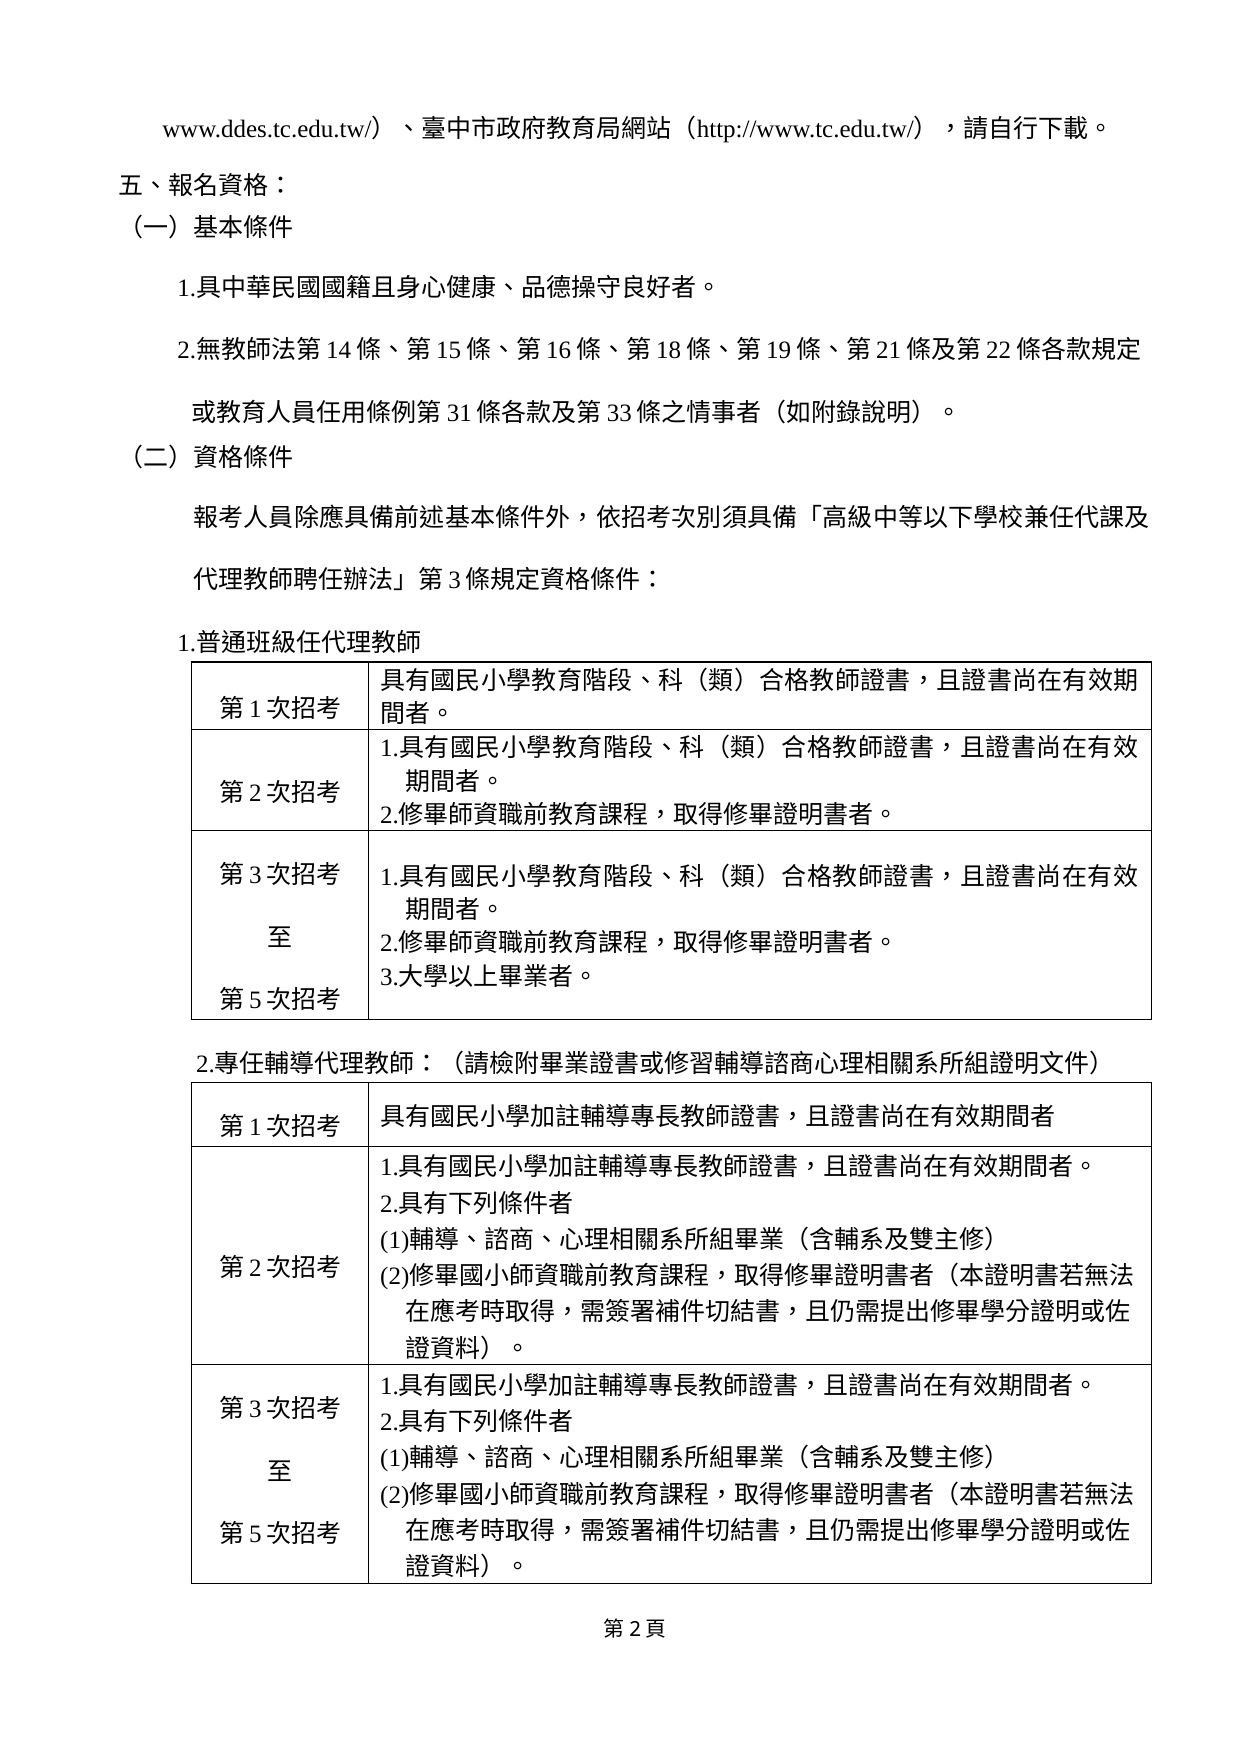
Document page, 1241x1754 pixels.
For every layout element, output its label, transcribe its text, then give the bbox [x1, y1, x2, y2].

text 2.無教師法第14條、第15條、第16條、第18條、第19條、第21條及第22條各款規定或教育人員任用條例第31條各款及第33條之情事者（如附錄說明）。 [177, 306, 1152, 431]
table_cell 1.具有國民小學加註輔導專長教師證書，且證書尚在有效期間者。 2.具有下列條件者 (1)輔導、諮商、心理相關系所組畢業（含輔系及雙主修） (2)修畢國小師資職前教育課程，取得修畢證明書者（本證明書若無法在應考時取得，需簽署補件切結書，且仍需提出修畢學分證明或佐證資料）。 [369, 1147, 1151, 1364]
text 1.普通班級任代理教師 [177, 599, 1152, 661]
table_cell 第3次招考 至 第5次招考 [192, 831, 368, 1019]
table_header 第1次招考 [192, 663, 368, 729]
table_cell 1.具有國民小學加註輔導專長教師證書，且證書尚在有效期間者。 2.具有下列條件者 (1)輔導、諮商、心理相關系所組畢業（含輔系及雙主修） (2)修畢國小師資職前教育課程，取得修畢證明書者（本證明書若無法在應考時取得，需簽署補件切結書，且仍需提出修畢學分證明或佐證資料）。 [369, 1365, 1151, 1583]
table_cell 第2次招考 [192, 730, 368, 830]
text 2.專任輔導代理教師：（請檢附畢業證書或修習輔導諮商心理相關系所組證明文件） [177, 1020, 1152, 1082]
text 報考人員除應具備前述基本條件外，依招考次別須具備「高級中等以下學校兼任代課及代理教師聘任辦法」第3條規定資格條件： [193, 474, 1152, 599]
table_header 具有國民小學教育階段、科（類）合格教師證書，且證書尚在有效期間者。 [369, 663, 1151, 729]
table_cell 第2次招考 [192, 1147, 368, 1364]
text （一）基本條件 [118, 208, 1152, 244]
text 五、報名資格： [118, 165, 1152, 201]
text 1.具中華民國國籍且身心健康、品德操守良好者。 [177, 244, 1152, 306]
table_cell 1.具有國民小學教育階段、科（類）合格教師證書，且證書尚在有效期間者。 2.修畢師資職前教育課程，取得修畢證明書者。 3.大學以上畢業者。 [369, 831, 1151, 1019]
table_header 具有國民小學加註輔導專長教師證書，且證書尚在有效期間者 [369, 1083, 1151, 1146]
text www.ddes.tc.edu.tw/）、臺中市政府教育局網站（http://www.tc.edu.tw/），請自行下載。 [162, 85, 1152, 148]
table_header 第1次招考 [192, 1083, 368, 1146]
table_cell 第3次招考 至 第5次招考 [192, 1365, 368, 1583]
table_cell 1.具有國民小學教育階段、科（類）合格教師證書，且證書尚在有效期間者。 2.修畢師資職前教育課程，取得修畢證明書者。 [369, 730, 1151, 830]
text （二）資格條件 [118, 438, 1152, 474]
